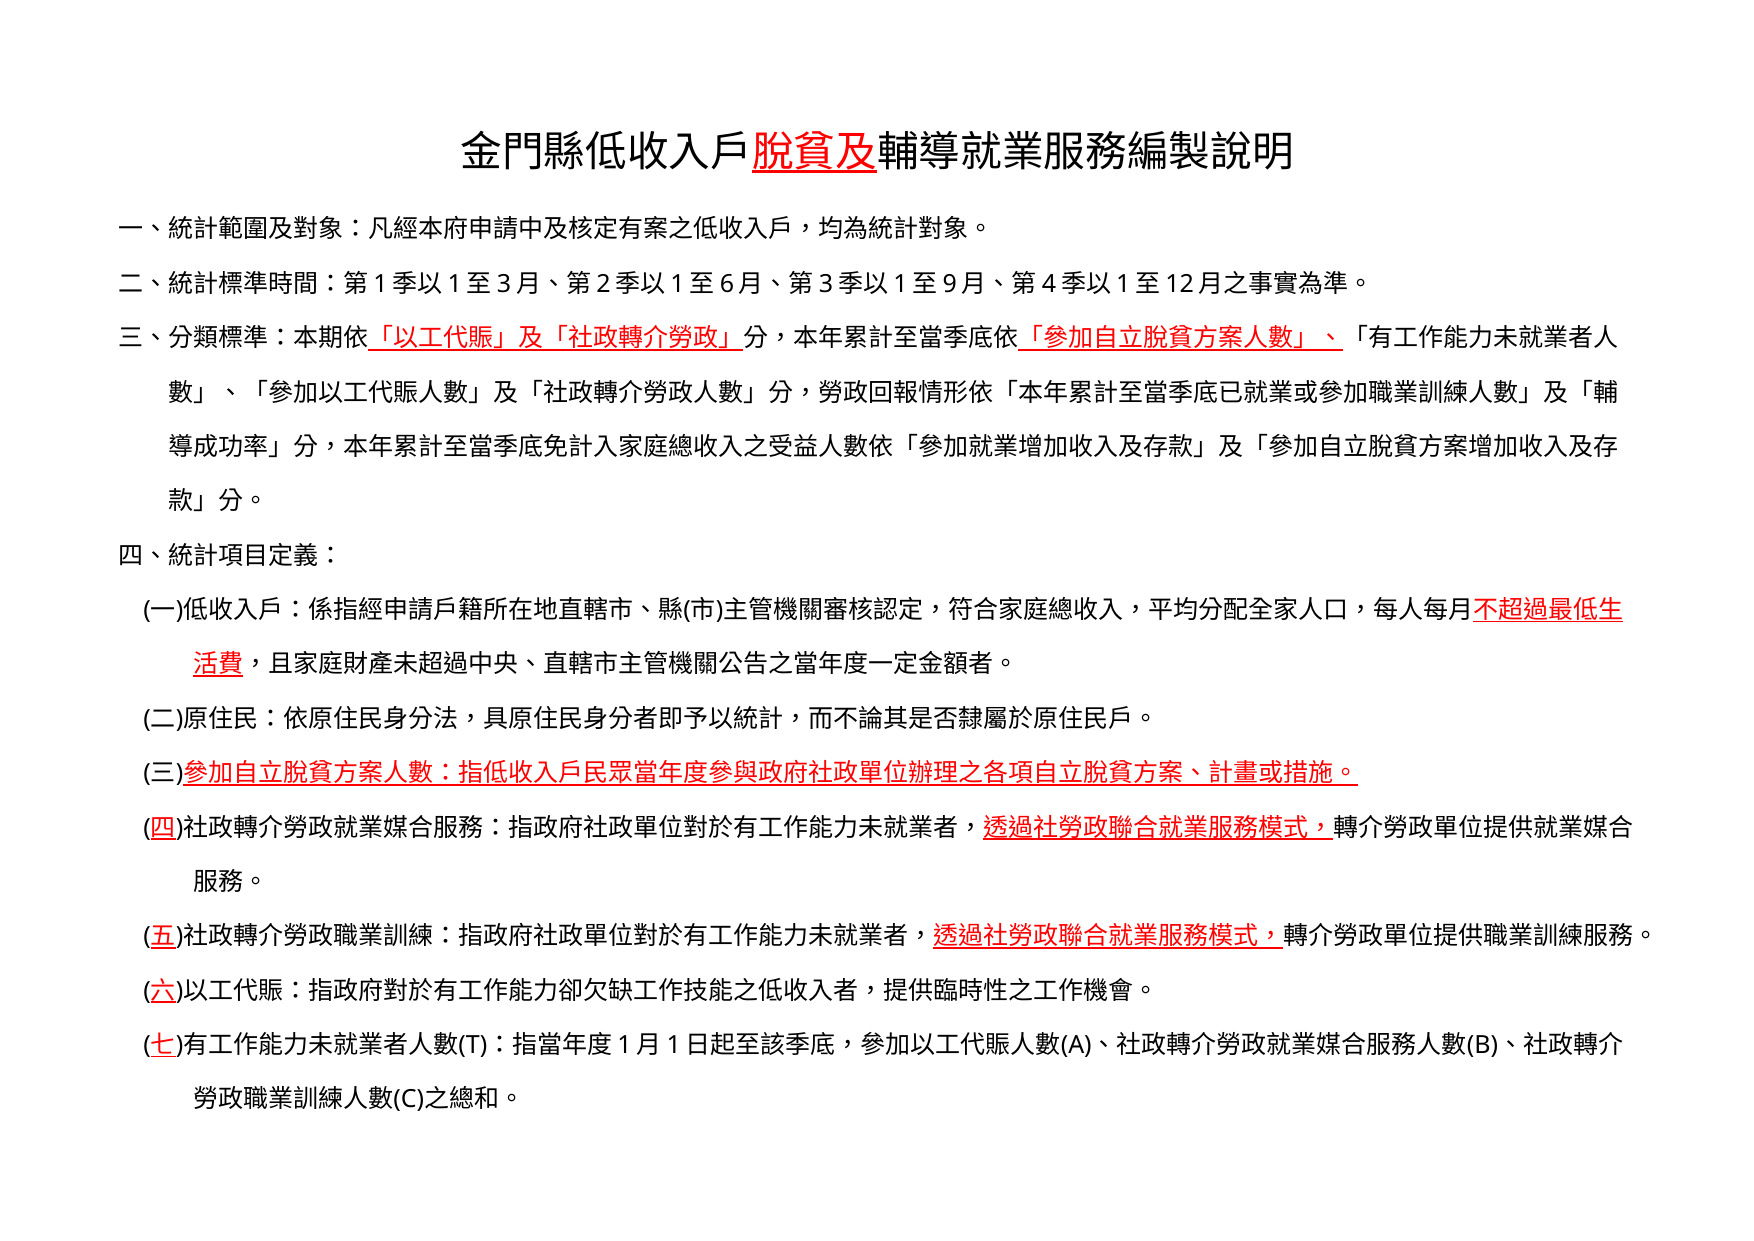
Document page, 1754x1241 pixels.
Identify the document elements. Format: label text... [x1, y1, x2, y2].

text (二)原住民：依原住民身分法，具原住民身分者即予以統計，而不論其是否隸屬於原住民戶。 [143, 698, 1636, 734]
text (七)有工作能力未就業者人數(T)：指當年度1月1日起至該季底，參加以工代賑人數(A)、社政轉介勞政就業媒合服務人數(B)、社政轉介勞政職業訓練人數(C)之總和。 [143, 1024, 1636, 1115]
text 金門縣低收入戶脫貧及輔導就業服務編製說明 [118, 118, 1636, 179]
text 四、統計項目定義： [118, 535, 1636, 571]
text 三、分類標準：本期依「以工代賑」及「社政轉介勞政」分，本年累計至當季底依「參加自立脫貧方案人數」、「有工作能力未就業者人數」、「參加以工代賑人數」及「社政轉介勞政人數」分，勞政回報情形依「本年累計至當季底已就業或參加職業訓練人數」及「輔導成功率」分，本年累計至當季底免計入家庭總收入之受益人數依「參加就業增加收入及存款」及「參加自立脫貧方案增加收入及存款」分。 [118, 318, 1636, 517]
text (三)參加自立脫貧方案人數：指低收入戶民眾當年度參與政府社政單位辦理之各項自立脫貧方案、計畫或措施。 [143, 753, 1636, 789]
text (六)以工代賑：指政府對於有工作能力卻欠缺工作技能之低收入者，提供臨時性之工作機會。 [143, 970, 1636, 1006]
text 一、統計範圍及對象：凡經本府申請中及核定有案之低收入戶，均為統計對象。 [118, 209, 1636, 245]
text 二、統計標準時間：第1季以1至3月、第2季以1至6月、第3季以1至9月、第4季以1至12月之事實為準。 [118, 263, 1636, 299]
text (一)低收入戶：係指經申請戶籍所在地直轄市、縣(市)主管機關審核認定，符合家庭總收入，平均分配全家人口，每人每月不超過最低生活費，且家庭財產未超過中央、直轄市主管機關公告之當年度一定金額者。 [143, 589, 1636, 680]
text (五)社政轉介勞政職業訓練：指政府社政單位對於有工作能力未就業者，透過社勞政聯合就業服務模式，轉介勞政單位提供職業訓練服務。 [143, 916, 1636, 952]
text (四)社政轉介勞政就業媒合服務：指政府社政單位對於有工作能力未就業者，透過社勞政聯合就業服務模式，轉介勞政單位提供就業媒合服務。 [143, 807, 1636, 898]
